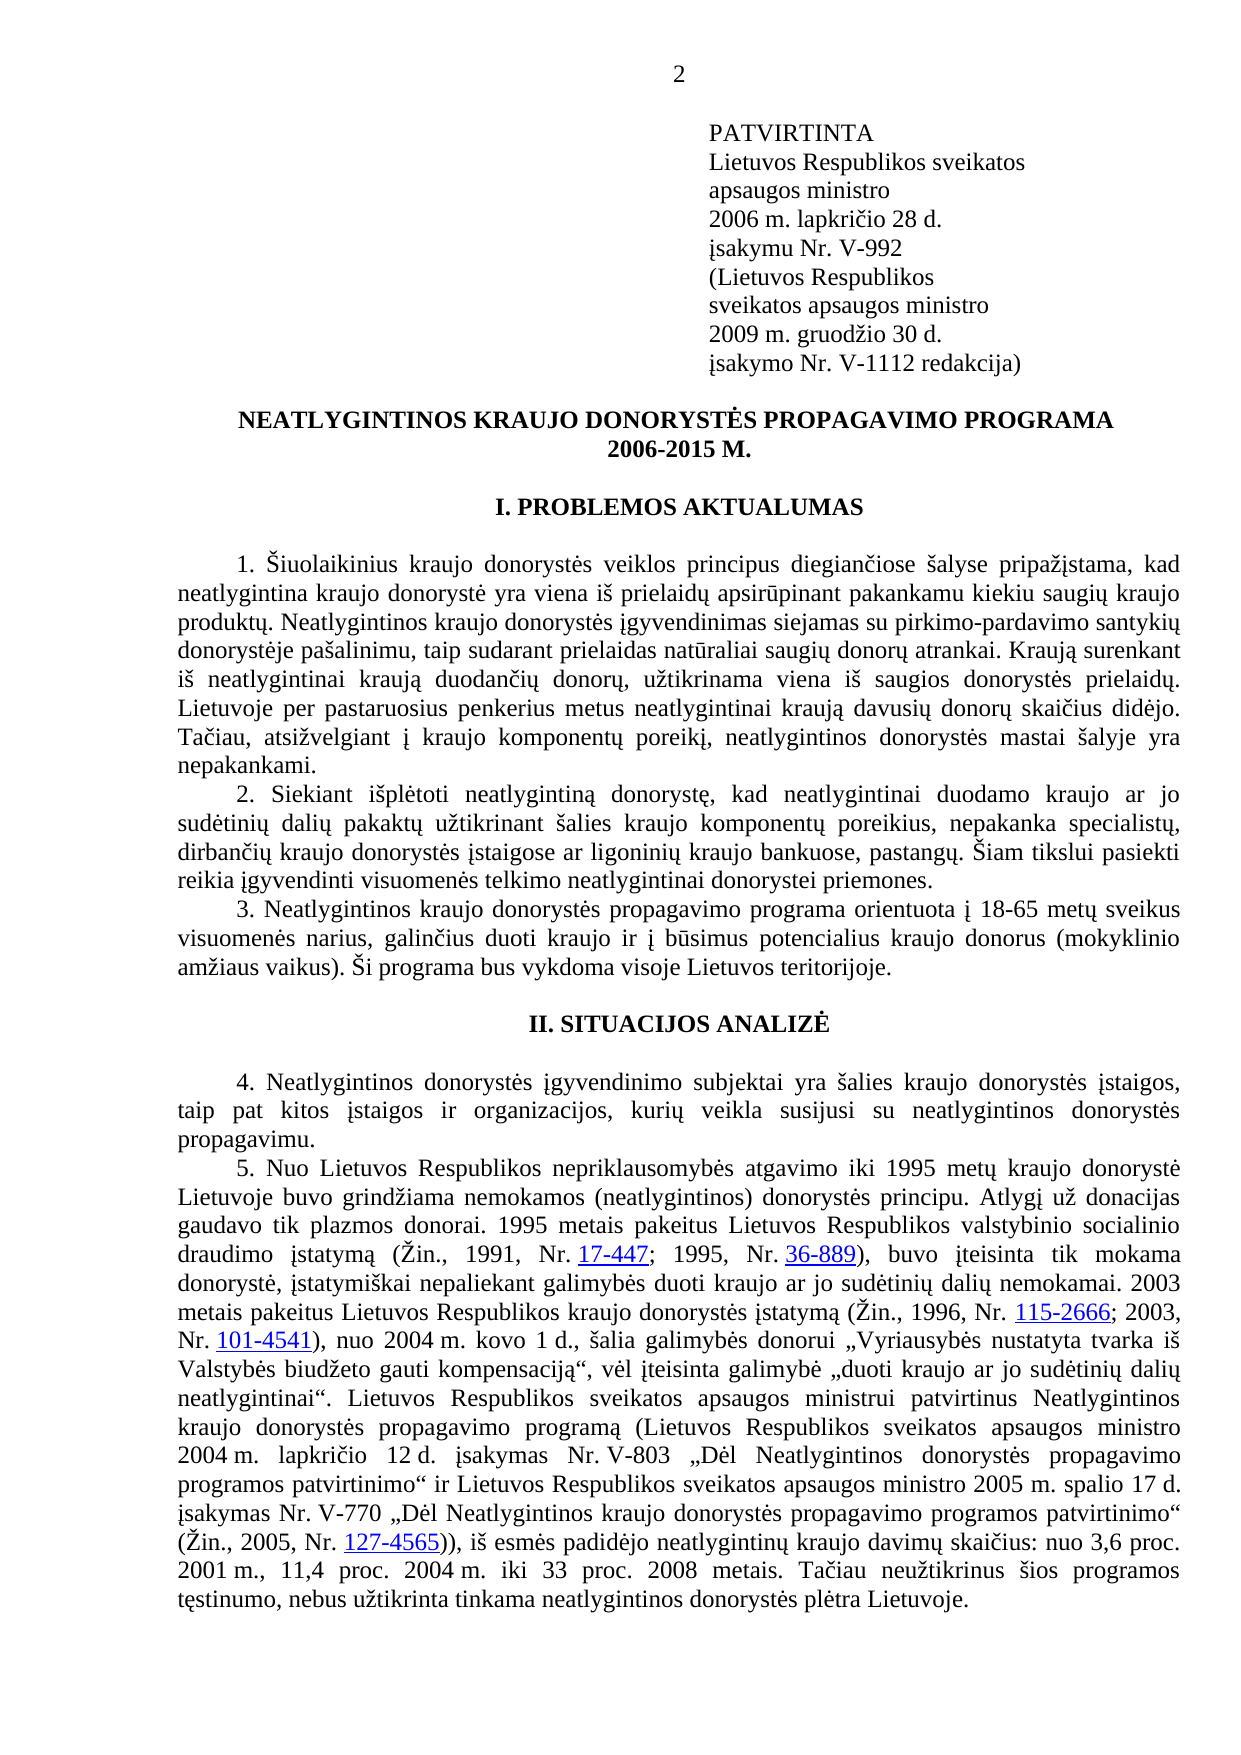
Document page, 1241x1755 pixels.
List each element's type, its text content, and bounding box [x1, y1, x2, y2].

text 4. Neatlygintinos donorystės įgyvendinimo subjektai yra šalies kraujo donorystės įstaigos, taip pat kitos įstaigos ir organizacijos, kurių veikla susijusi su neatlygintinos donorystės propagavimu. [177, 1067, 1181, 1153]
text 2. Siekiant išplėtoti neatlygintiną donorystę, kad neatlygintinai duodamo kraujo ar jo sudėtinių dalių pakaktų užtikrinant šalies kraujo komponentų poreikius, nepakanka specialistų, dirbančių kraujo donorystės įstaigose ar ligoninių kraujo bankuose, pastangų. Šiam tikslui pasiekti reikia įgyvendinti visuomenės telkimo neatlygintinai donorystei priemones. [177, 779, 1181, 894]
text 1. Šiuolaikinius kraujo donorystės veiklos principus diegiančiose šalyse pripažįstama, kad neatlygintina kraujo donorystė yra viena iš prielaidų apsirūpinant pakankamu kiekiu saugių kraujo produktų. Neatlygintinos kraujo donorystės įgyvendinimas siejamas su pirkimo-pardavimo santykių donorystėje pašalinimu, taip sudarant prielaidas natūraliai saugių donorų atrankai. Kraują surenkant iš neatlygintinai kraują duodančių donorų, užtikrinama viena iš saugios donorystės prielaidų. Lietuvoje per pastaruosius penkerius metus neatlygintinai kraują davusių donorų skaičius didėjo. Tačiau, atsižvelgiant į kraujo komponentų poreikį, neatlygintinos donorystės mastai šalyje yra nepakankami. [177, 549, 1181, 779]
text įsakymo Nr. V-1112 redakcija) [177, 348, 1181, 377]
text PATVIRTINTA [709, 118, 1181, 147]
text sveikatos apsaugos ministro [177, 291, 1181, 319]
text II. SITUACIJOS ANALIZĖ [177, 1009, 1181, 1038]
text NEATLYGINTINOS KRAUJO DONORYSTĖS PROPAGAVIMO PROGRAMA [177, 406, 1181, 434]
text Lietuvos Respublikos sveikatos [177, 147, 1181, 176]
text 2006-2015 M. [177, 434, 1181, 463]
text I. PROBLEMOS AKTUALUMAS [177, 492, 1181, 521]
text 3. Neatlygintinos kraujo donorystės propagavimo programa orientuota į 18-65 metų sveikus visuomenės narius, galinčius duoti kraujo ir į būsimus potencialius kraujo donorus (mokyklinio amžiaus vaikus). Ši programa bus vykdoma visoje Lietuvos teritorijoje. [177, 894, 1181, 981]
text įsakymu Nr. V-992 [177, 233, 1181, 262]
text 5. Nuo Lietuvos Respublikos nepriklausomybės atgavimo iki 1995 metų kraujo donorystė Lietuvoje buvo grindžiama nemokamos (neatlygintinos) donorystės principu. Atlygį už donacijas gaudavo tik plazmos donorai. 1995 metais pakeitus Lietuvos Respublikos valstybinio socialinio draudimo įstatymą (Žin., 1991, Nr. 17-447; 1995, Nr. 36-889), buvo įteisinta tik mokama donorystė, įstatymiškai nepaliekant galimybės duoti kraujo ar jo sudėtinių dalių nemokamai. 2003 metais pakeitus Lietuvos Respublikos kraujo donorystės įstatymą (Žin., 1996, Nr. 115-2666; 2003, Nr. 101-4541), nuo 2004 m. kovo 1 d., šalia galimybės donorui „Vyriausybės nustatyta tvarka iš Valstybės biudžeto gauti kompensaciją“, vėl įteisinta galimybė „duoti kraujo ar jo sudėtinių dalių neatlygintinai“. Lietuvos Respublikos sveikatos apsaugos ministrui patvirtinus Neatlygintinos kraujo donorystės propagavimo programą (Lietuvos Respublikos sveikatos apsaugos ministro 2004 m. lapkričio 12 d. įsakymas Nr. V-803 „Dėl Neatlygintinos donorystės propagavimo programos patvirtinimo“ ir Lietuvos Respublikos sveikatos apsaugos ministro 2005 m. spalio 17 d. įsakymas Nr. V-770 „Dėl Neatlygintinos kraujo donorystės propagavimo programos patvirtinimo“ (Žin., 2005, Nr. 127-4565)), iš esmės padidėjo neatlygintinų kraujo davimų skaičius: nuo 3,6 proc. 2001 m., 11,4 proc. 2004 m. iki 33 proc. 2008 metais. Tačiau neužtikrinus šios programos tęstinumo, nebus užtikrinta tinkama neatlygintinos donorystės plėtra Lietuvoje. [177, 1153, 1181, 1613]
text 2009 m. gruodžio 30 d. [177, 319, 1181, 348]
text apsaugos ministro [177, 176, 1181, 204]
text (Lietuvos Respublikos [177, 262, 1181, 291]
text 2006 m. lapkričio 28 d. [177, 204, 1181, 233]
